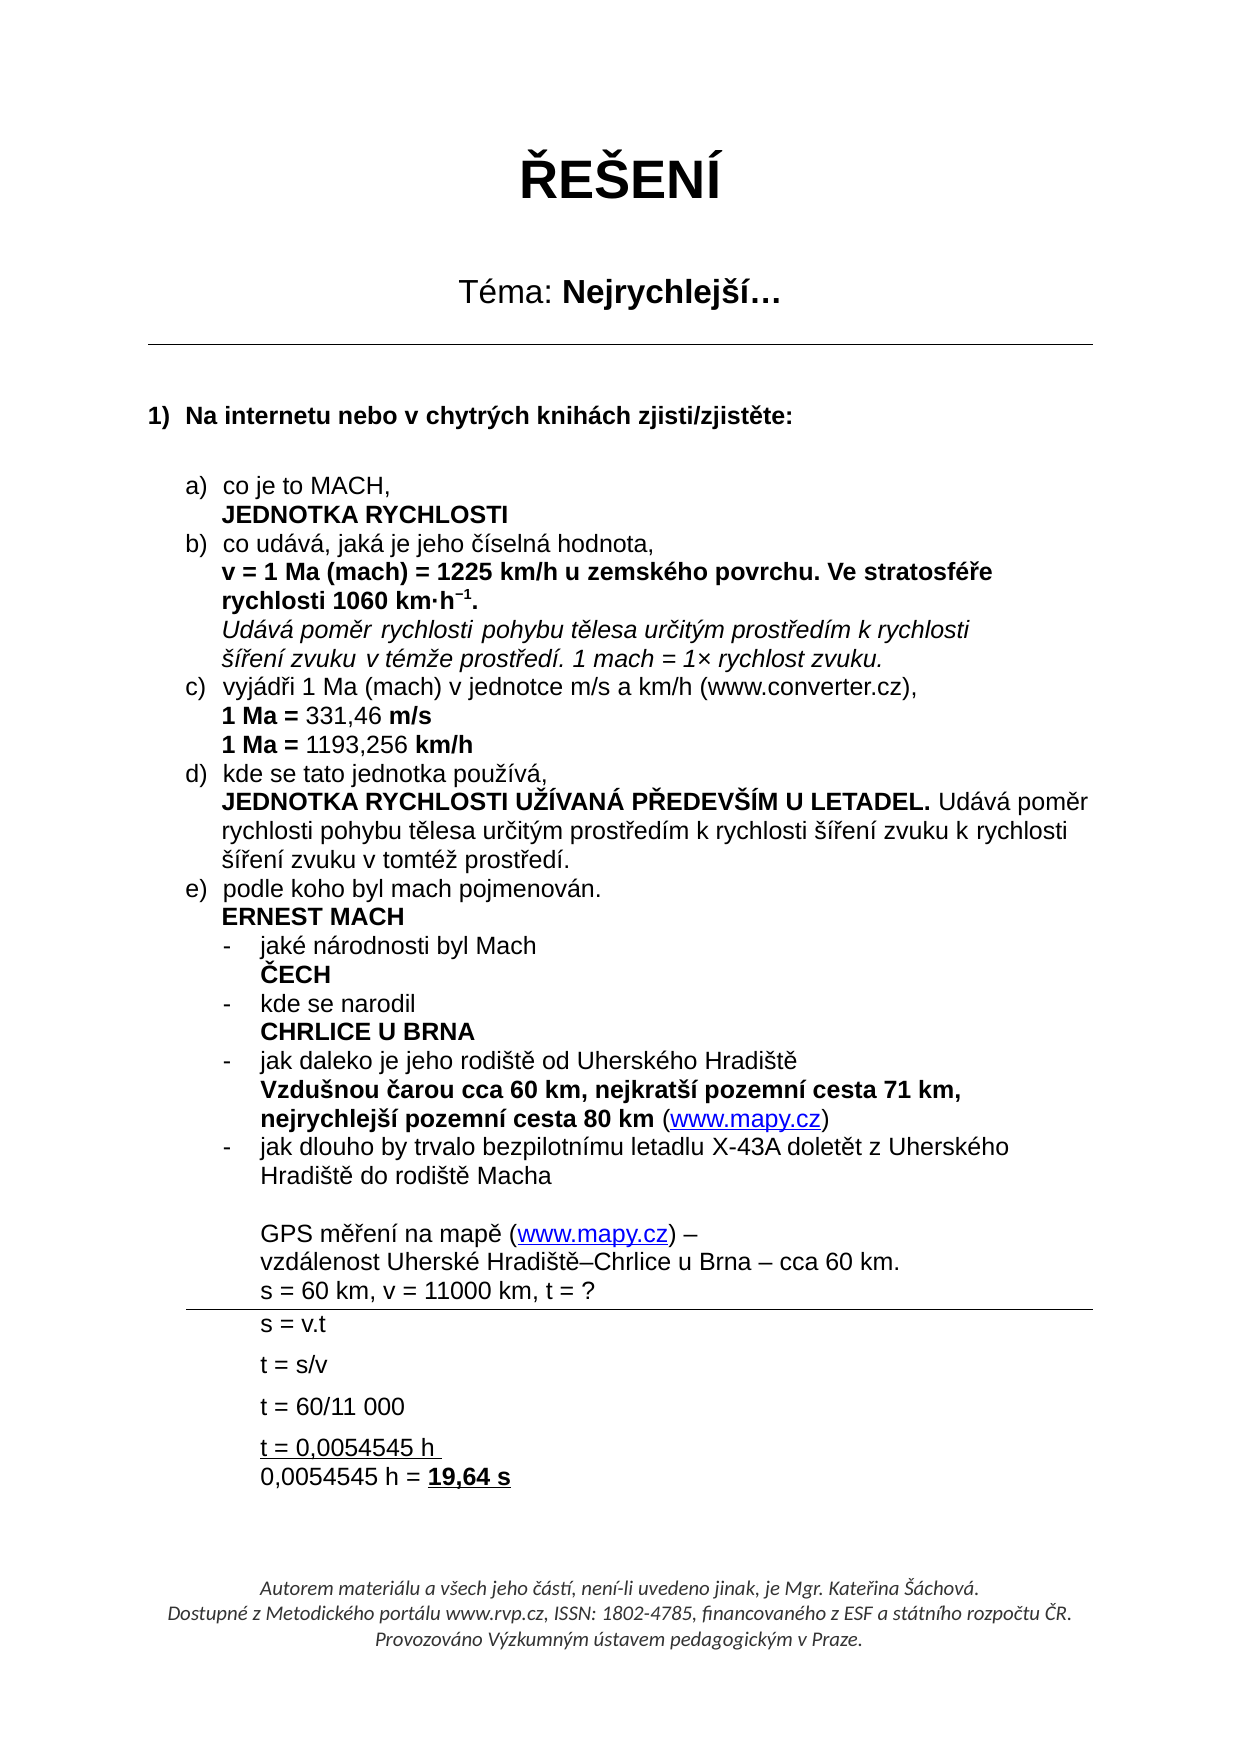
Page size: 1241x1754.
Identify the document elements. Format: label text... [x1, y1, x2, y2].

text ERNEST MACH [148, 902, 1093, 931]
text v = 1 Ma (mach) = 1225 km/h u zemského povrchu. Ve stratosféře rychlosti 1060 km·h−1. [221, 557, 1093, 615]
text s = 60 km, v = 11000 km, t = ? [186, 1276, 1093, 1309]
list jaké národnosti byl Mach [223, 931, 1093, 960]
list Na internetu nebo v chytrých knihách zjisti/zjistěte: [148, 401, 1093, 430]
list kde se narodil [223, 989, 1093, 1017]
text ŘEŠENÍ [148, 148, 1093, 210]
list podle koho byl mach pojmenován. [185, 874, 1093, 902]
list jak dlouho by trvalo bezpilotnímu letadlu X-43A doletět z Uherského Hradiště do rodiště Macha [223, 1132, 1093, 1190]
text Vzdušnou čarou cca 60 km, nejkratší pozemní cesta 71 km, [186, 1075, 1093, 1104]
text JEDNOTKA RYCHLOSTI [148, 500, 1093, 529]
text t = s/v [186, 1350, 1093, 1379]
text JEDNOTKA RYCHLOSTI UŽÍVANÁ PŘEDEVŠÍM U LETADEL. Udává poměr rychlosti pohybu tělesa určitým prostředím k rychlosti šíření zvuku k rychlosti šíření zvuku v tomtéž prostředí. [221, 787, 1093, 874]
list co je to MACH, [185, 471, 1093, 500]
list kde se tato jednotka používá, [185, 759, 1093, 787]
text 1 Ma = 331,46 m/s [148, 701, 1093, 730]
list co udává, jaká je jeho číselná hodnota, [185, 529, 1093, 557]
text nejrychlejší pozemní cesta 80 km (www.mapy.cz) [186, 1104, 1093, 1132]
text t = 0,0054545 h [186, 1433, 1093, 1462]
text s = v.t [186, 1310, 1093, 1338]
list jak daleko je jeho rodiště od Uherského Hradiště [223, 1046, 1093, 1075]
text 1 Ma = 1193,256 km/h [148, 730, 1093, 759]
text t = 60/11 000 [186, 1392, 1093, 1420]
text Téma: Nejrychlejší… [148, 272, 1093, 311]
text 0,0054545 h = 19,64 s [186, 1462, 1093, 1490]
text GPS měření na mapě (www.mapy.cz) – vzdálenost Uherské Hradiště–Chrlice u Brna – cca 60 km. [260, 1219, 1093, 1276]
text ČECH [186, 960, 1093, 989]
list vyjádři 1 Ma (mach) v jednotce m/s a km/h (www.converter.cz), [185, 672, 1093, 701]
text Udává poměr rychlosti pohybu tělesa určitým prostředím k rychlosti šíření zvuku v témže prostředí. 1 mach = 1× rychlost zvuku. [148, 615, 1093, 672]
text CHRLICE U BRNA [186, 1017, 1093, 1046]
